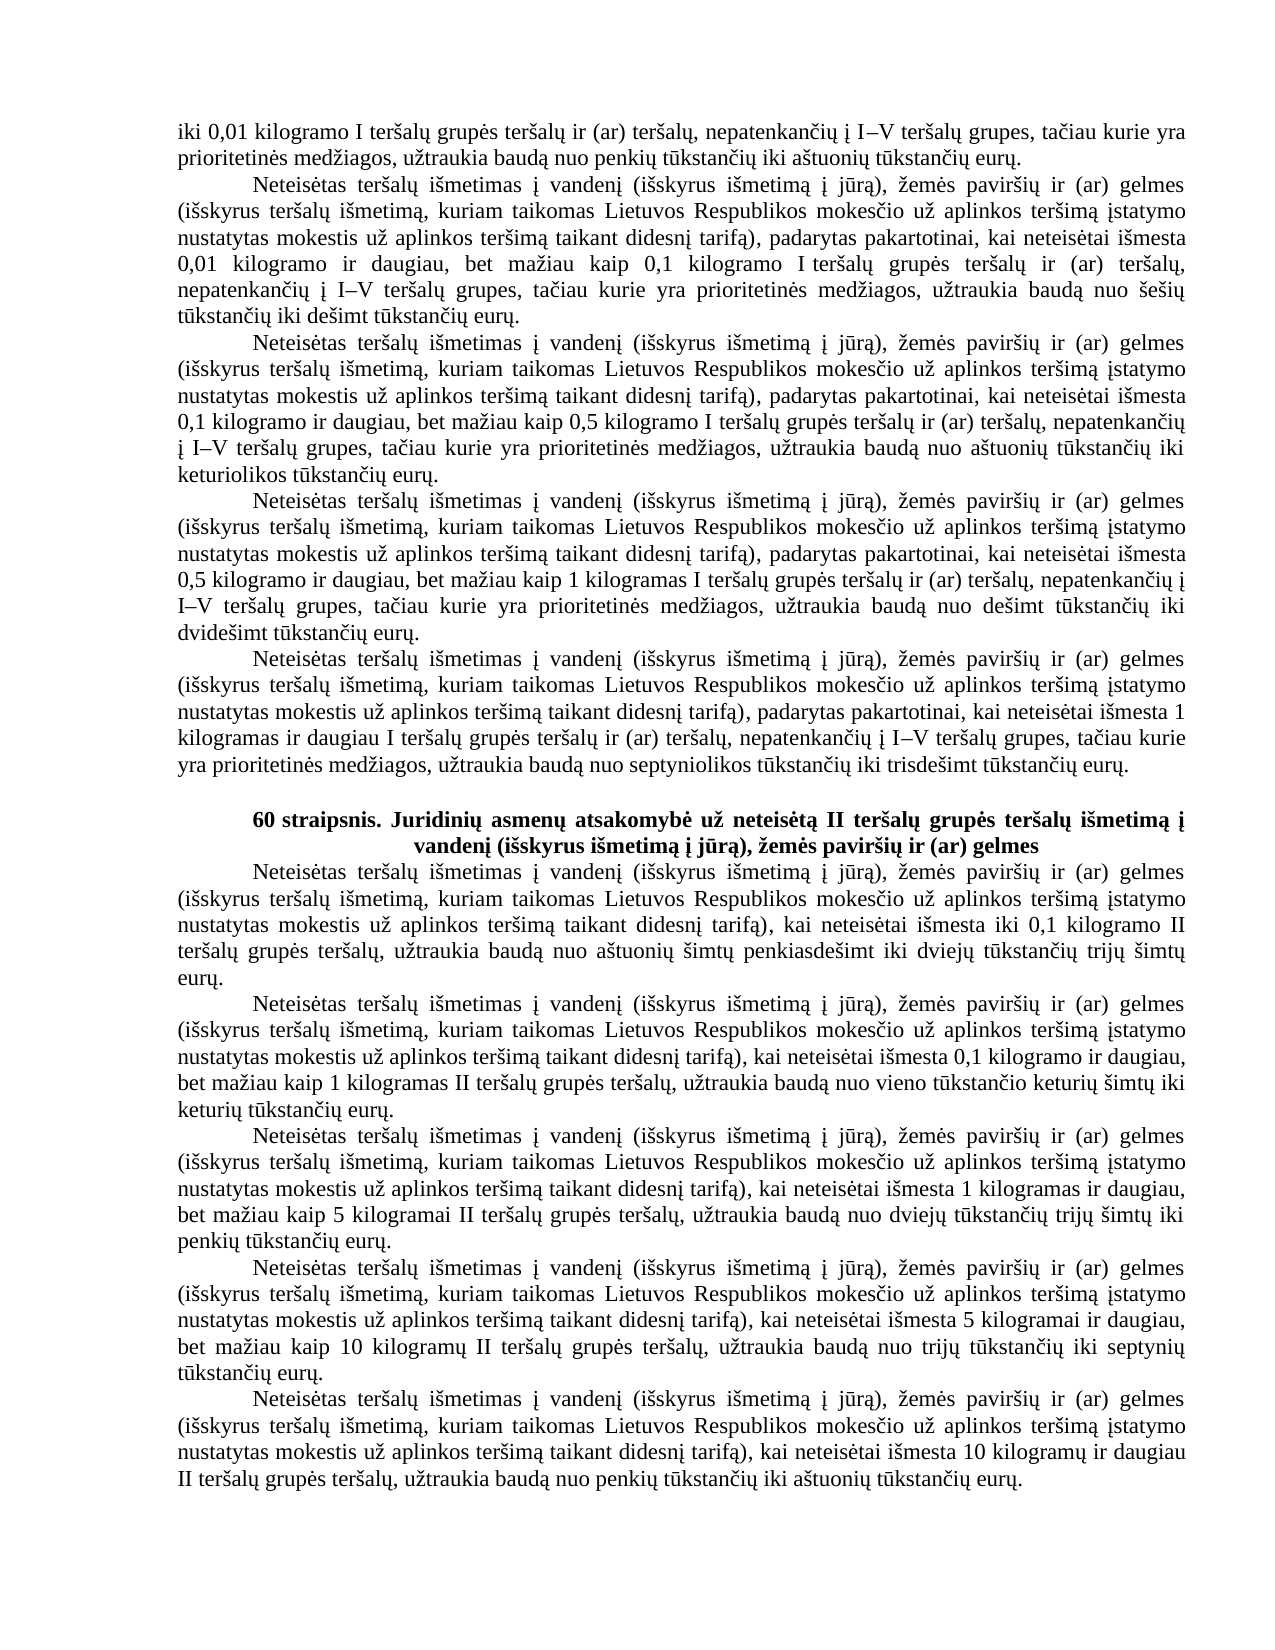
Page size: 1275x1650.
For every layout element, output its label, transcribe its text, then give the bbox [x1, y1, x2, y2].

text iki 0,01 kilogramo I teršalų grupės teršalų ir (ar) teršalų, nepatenkančių į I–V teršalų grupes, tačiau kurie yra prioritetinės medžiagos, užtraukia baudą nuo penkių tūkstančių iki aštuonių tūkstančių eurų. [177, 118, 1186, 171]
text Neteisėtas teršalų išmetimas į vandenį (išskyrus išmetimą į jūrą), žemės paviršių ir (ar) gelmes (išskyrus teršalų išmetimą, kuriam taikomas Lietuvos Respublikos mokesčio už aplinkos teršimą įstatymo nustatytas mokestis už aplinkos teršimą taikant didesnį tarifą), kai neteisėtai išmesta 1 kilogramas ir daugiau, bet mažiau kaip 5 kilogramai II teršalų grupės teršalų, užtraukia baudą nuo dviejų tūkstančių trijų šimtų iki penkių tūkstančių eurų. [177, 1122, 1186, 1254]
text Neteisėtas teršalų išmetimas į vandenį (išskyrus išmetimą į jūrą), žemės paviršių ir (ar) gelmes (išskyrus teršalų išmetimą, kuriam taikomas Lietuvos Respublikos mokesčio už aplinkos teršimą įstatymo nustatytas mokestis už aplinkos teršimą taikant didesnį tarifą), padarytas pakartotinai, kai neteisėtai išmesta 1 kilogramas ir daugiau I teršalų grupės teršalų ir (ar) teršalų, nepatenkančių į I–V teršalų grupes, tačiau kurie yra prioritetinės medžiagos, užtraukia baudą nuo septyniolikos tūkstančių iki trisdešimt tūkstančių eurų. [177, 645, 1186, 777]
text Neteisėtas teršalų išmetimas į vandenį (išskyrus išmetimą į jūrą), žemės paviršių ir (ar) gelmes (išskyrus teršalų išmetimą, kuriam taikomas Lietuvos Respublikos mokesčio už aplinkos teršimą įstatymo nustatytas mokestis už aplinkos teršimą taikant didesnį tarifą), kai neteisėtai išmesta 10 kilogramų ir daugiau II teršalų grupės teršalų, užtraukia baudą nuo penkių tūkstančių iki aštuonių tūkstančių eurų. [177, 1386, 1186, 1491]
text Neteisėtas teršalų išmetimas į vandenį (išskyrus išmetimą į jūrą), žemės paviršių ir (ar) gelmes (išskyrus teršalų išmetimą, kuriam taikomas Lietuvos Respublikos mokesčio už aplinkos teršimą įstatymo nustatytas mokestis už aplinkos teršimą taikant didesnį tarifą), kai neteisėtai išmesta iki 0,1 kilogramo II teršalų grupės teršalų, užtraukia baudą nuo aštuonių šimtų penkiasdešimt iki dviejų tūkstančių trijų šimtų eurų. [177, 858, 1186, 990]
text Neteisėtas teršalų išmetimas į vandenį (išskyrus išmetimą į jūrą), žemės paviršių ir (ar) gelmes (išskyrus teršalų išmetimą, kuriam taikomas Lietuvos Respublikos mokesčio už aplinkos teršimą įstatymo nustatytas mokestis už aplinkos teršimą taikant didesnį tarifą), padarytas pakartotinai, kai neteisėtai išmesta 0,5 kilogramo ir daugiau, bet mažiau kaip 1 kilogramas I teršalų grupės teršalų ir (ar) teršalų, nepatenkančių į I–V teršalų grupes, tačiau kurie yra prioritetinės medžiagos, užtraukia baudą nuo dešimt tūkstančių iki dvidešimt tūkstančių eurų. [177, 487, 1186, 645]
text Neteisėtas teršalų išmetimas į vandenį (išskyrus išmetimą į jūrą), žemės paviršių ir (ar) gelmes (išskyrus teršalų išmetimą, kuriam taikomas Lietuvos Respublikos mokesčio už aplinkos teršimą įstatymo nustatytas mokestis už aplinkos teršimą taikant didesnį tarifą), kai neteisėtai išmesta 0,1 kilogramo ir daugiau, bet mažiau kaip 1 kilogramas II teršalų grupės teršalų, užtraukia baudą nuo vieno tūkstančio keturių šimtų iki keturių tūkstančių eurų. [177, 990, 1186, 1122]
text 60 straipsnis. Juridinių asmenų atsakomybė už neteisėtą II teršalų grupės teršalų išmetimą į vandenį (išskyrus išmetimą į jūrą), žemės paviršių ir (ar) gelmes [252, 806, 1186, 858]
text Neteisėtas teršalų išmetimas į vandenį (išskyrus išmetimą į jūrą), žemės paviršių ir (ar) gelmes (išskyrus teršalų išmetimą, kuriam taikomas Lietuvos Respublikos mokesčio už aplinkos teršimą įstatymo nustatytas mokestis už aplinkos teršimą taikant didesnį tarifą), kai neteisėtai išmesta 5 kilogramai ir daugiau, bet mažiau kaip 10 kilogramų II teršalų grupės teršalų, užtraukia baudą nuo trijų tūkstančių iki septynių tūkstančių eurų. [177, 1254, 1186, 1386]
text Neteisėtas teršalų išmetimas į vandenį (išskyrus išmetimą į jūrą), žemės paviršių ir (ar) gelmes (išskyrus teršalų išmetimą, kuriam taikomas Lietuvos Respublikos mokesčio už aplinkos teršimą įstatymo nustatytas mokestis už aplinkos teršimą taikant didesnį tarifą), padarytas pakartotinai, kai neteisėtai išmesta 0,01 kilogramo ir daugiau, bet mažiau kaip 0,1 kilogramo I teršalų grupės teršalų ir (ar) teršalų, nepatenkančių į I–V teršalų grupes, tačiau kurie yra prioritetinės medžiagos, užtraukia baudą nuo šešių tūkstančių iki dešimt tūkstančių eurų. [177, 171, 1186, 329]
text Neteisėtas teršalų išmetimas į vandenį (išskyrus išmetimą į jūrą), žemės paviršių ir (ar) gelmes (išskyrus teršalų išmetimą, kuriam taikomas Lietuvos Respublikos mokesčio už aplinkos teršimą įstatymo nustatytas mokestis už aplinkos teršimą taikant didesnį tarifą), padarytas pakartotinai, kai neteisėtai išmesta 0,1 kilogramo ir daugiau, bet mažiau kaip 0,5 kilogramo I teršalų grupės teršalų ir (ar) teršalų, nepatenkančių į I–V teršalų grupes, tačiau kurie yra prioritetinės medžiagos, užtraukia baudą nuo aštuonių tūkstančių iki keturiolikos tūkstančių eurų. [177, 329, 1186, 487]
